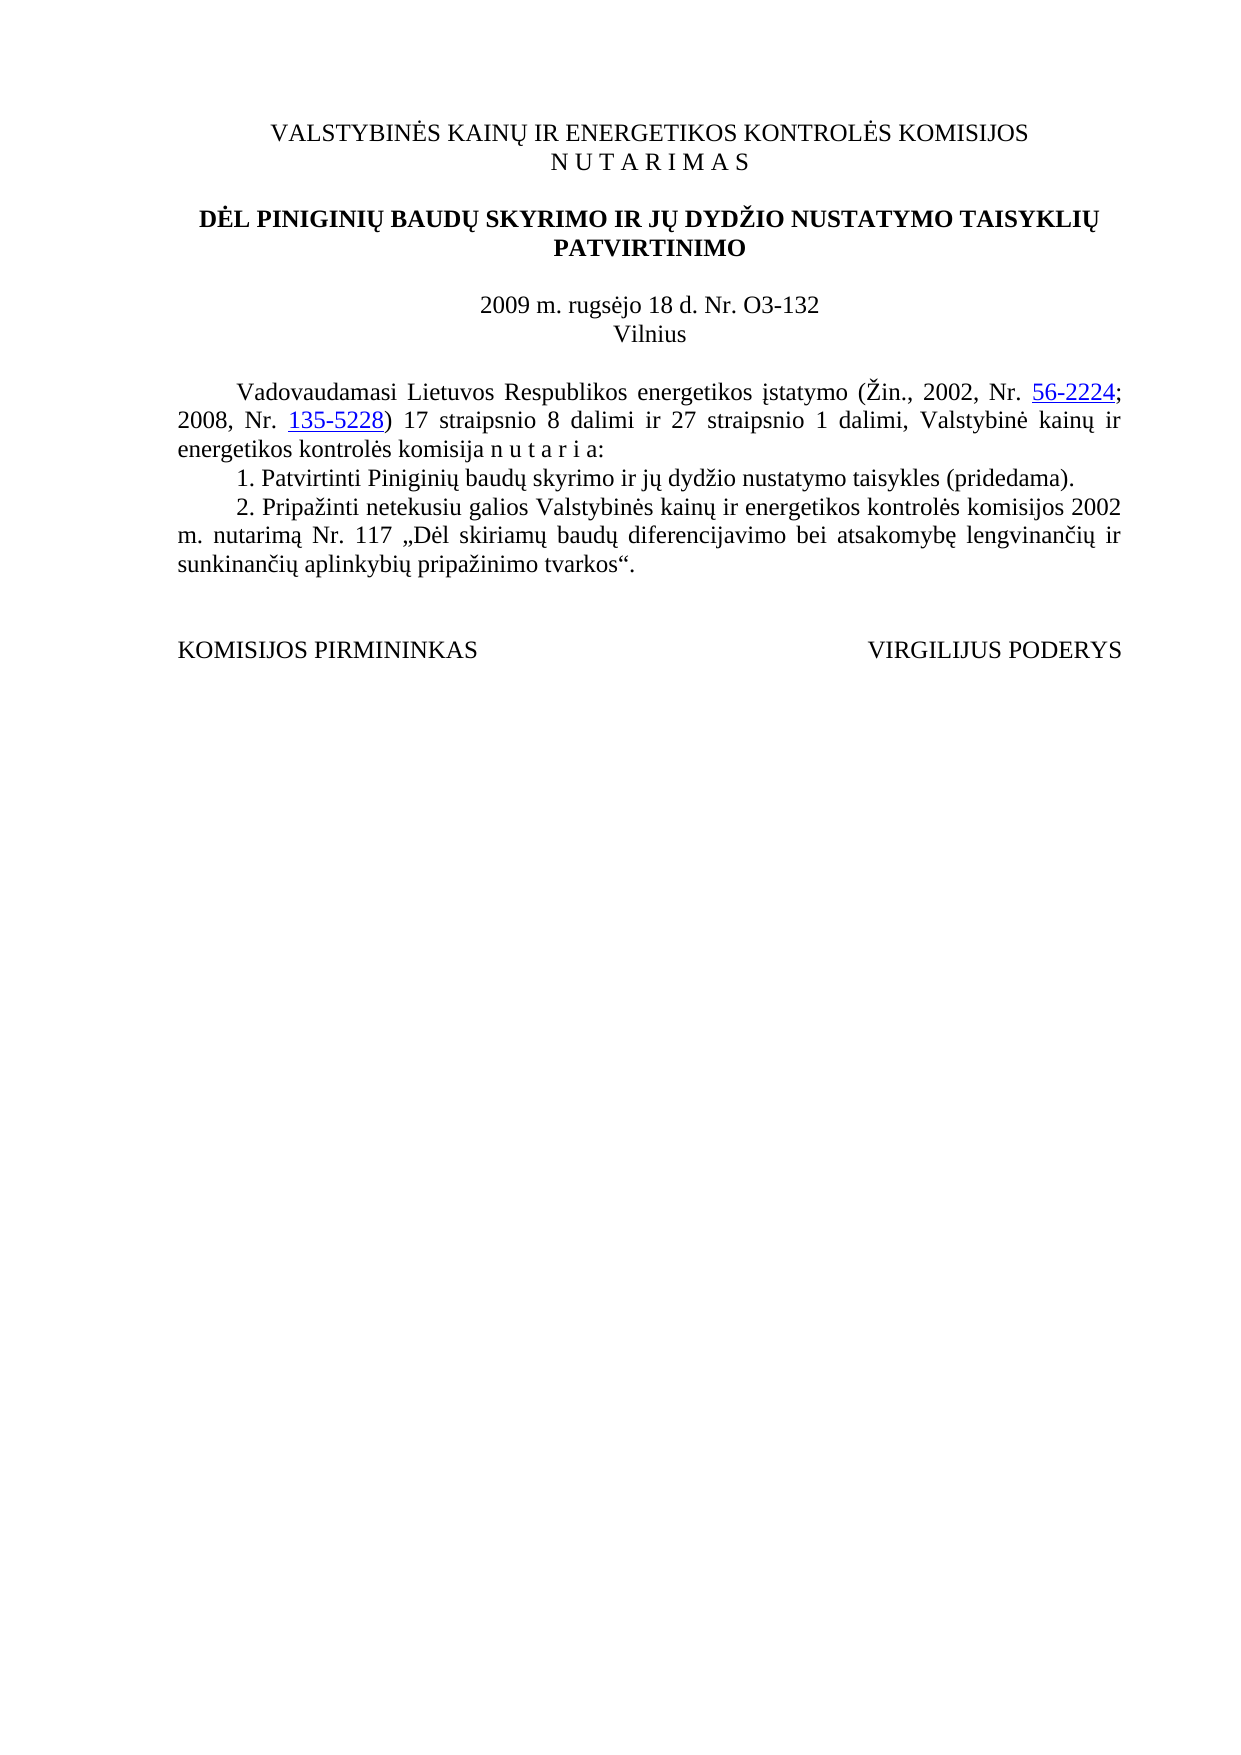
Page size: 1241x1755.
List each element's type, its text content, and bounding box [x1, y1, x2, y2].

text 2009 m. rugsėjo 18 d. Nr. O3-132 [177, 291, 1122, 319]
text Vilnius [177, 319, 1122, 348]
text Komisijos pirmininkas Virgilijus Poderys [177, 636, 1122, 664]
text 2. Pripažinti netekusiu galios Valstybinės kainų ir energetikos kontrolės komisijos 2002 m. nutarimą Nr. 117 „Dėl skiriamų baudų diferencijavimo bei atsakomybę lengvinančių ir sunkinančių aplinkybių pripažinimo tvarkos“. [177, 492, 1122, 578]
text NUTARIMAS [177, 147, 1122, 176]
text 1. Patvirtinti Piniginių baudų skyrimo ir jų dydžio nustatymo taisykles (pridedama). [177, 463, 1122, 492]
text DĖL piniginių baudų skyrimo ir jų dydžio nustatymo taisyklių patvirtinimo [177, 204, 1122, 262]
text Vadovaudamasi Lietuvos Respublikos energetikos įstatymo (Žin., 2002, Nr. 56-2224; 2008, Nr. 135-5228) 17 straipsnio 8 dalimi ir 27 straipsnio 1 dalimi, Valstybinė kainų ir energetikos kontrolės komisija nutaria: [177, 377, 1122, 463]
text VALSTYBINĖS KAINŲ IR ENERGETIKOS KONTROLĖS KOMISIJOS [177, 118, 1122, 147]
